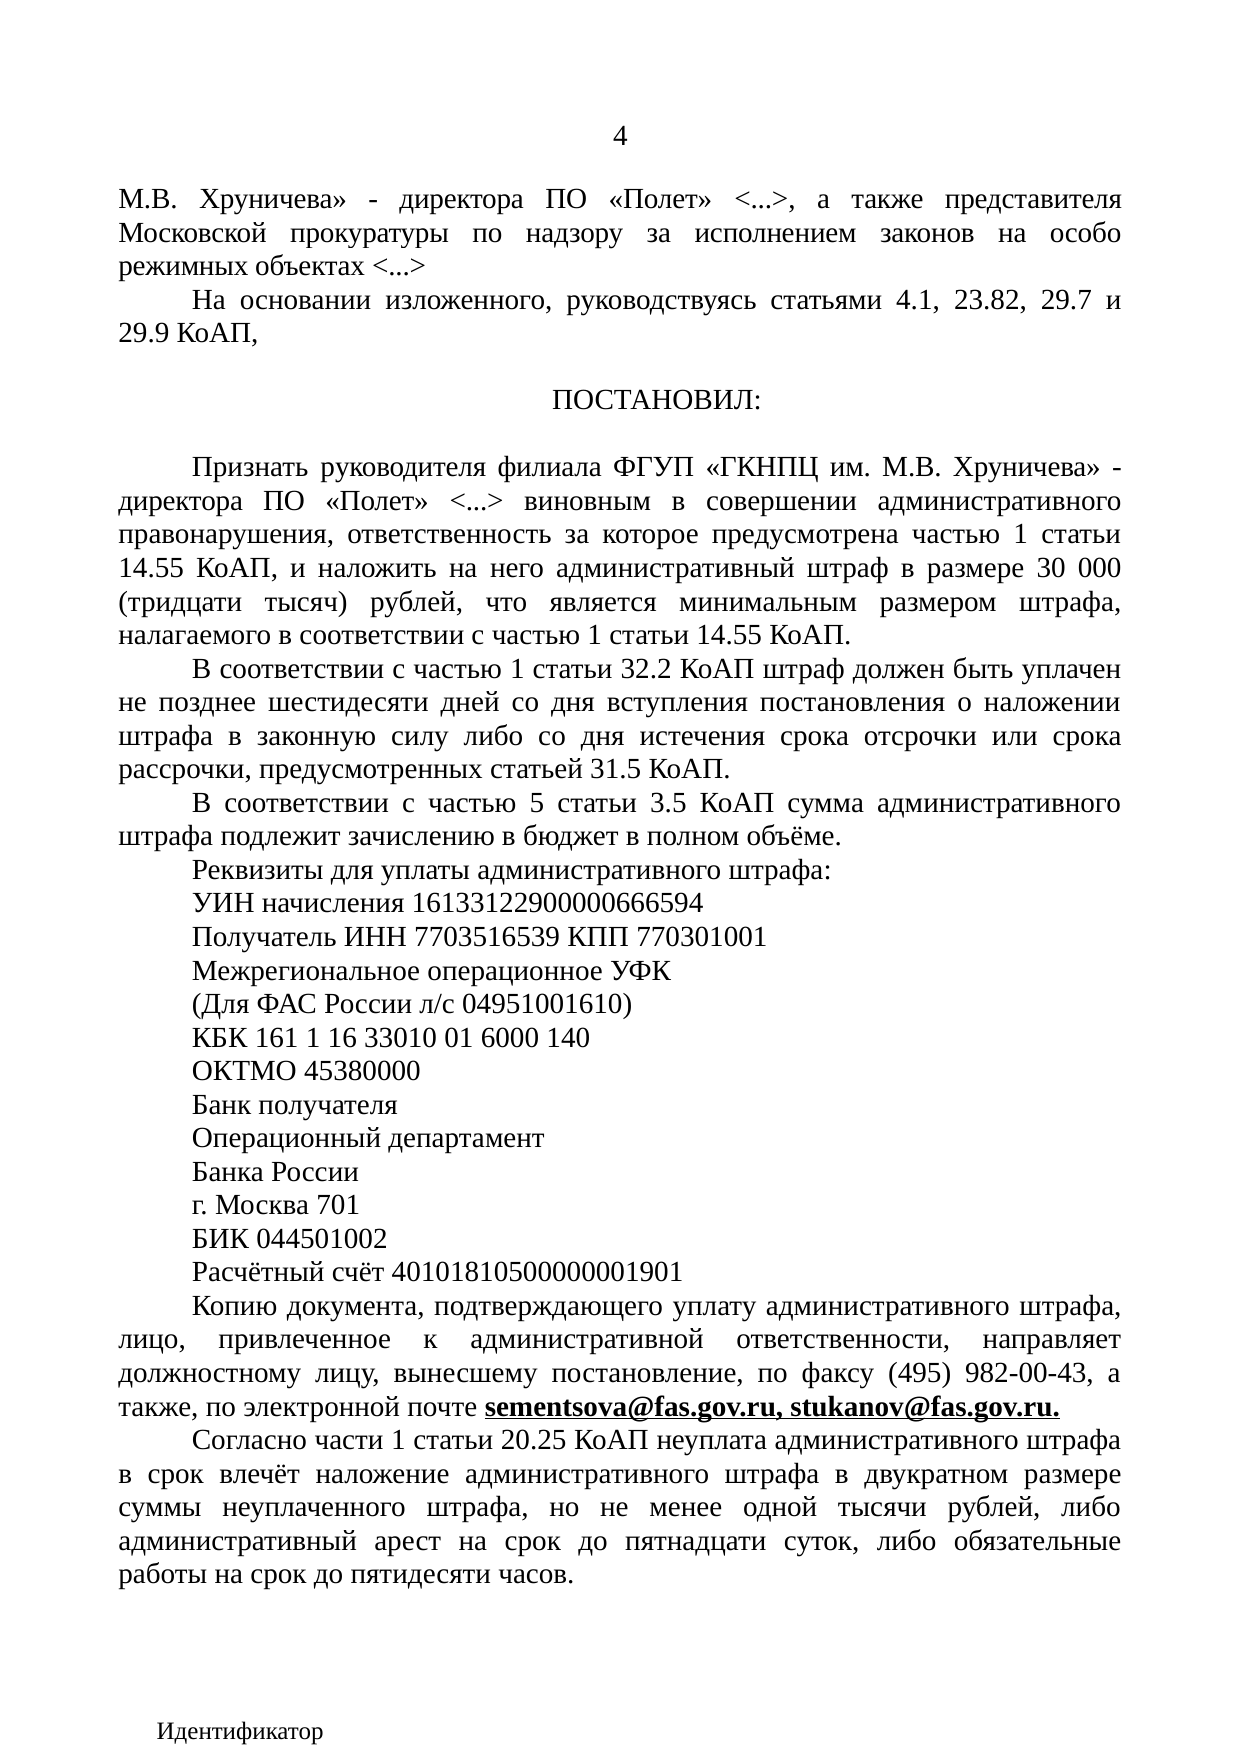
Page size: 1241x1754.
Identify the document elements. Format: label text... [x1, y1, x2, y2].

text ОКТМО 45380000 [118, 1053, 1122, 1087]
text Операционный департамент [118, 1120, 1122, 1154]
text В соответствии с частью 1 статьи 32.2 КоАП штраф должен быть уплачен не позднее шестидесяти дней со дня вступления постановления о наложении штрафа в законную силу либо со дня истечения срока отсрочки или срока рассрочки, предусмотренных статьей 31.5 КоАП. [118, 651, 1122, 785]
text На основании изложенного, руководствуясь статьями 4.1, 23.82, 29.7 и 29.9 КоАП, [118, 282, 1122, 349]
text Межрегиональное операционное УФК [118, 953, 1122, 986]
text Реквизиты для уплаты административного штрафа: [118, 852, 1122, 886]
text ПОСТАНОВИЛ: [118, 382, 1122, 416]
text Банка России [118, 1154, 1122, 1187]
text Расчётный счёт 40101810500000001901 [118, 1254, 1122, 1288]
text Признать руководителя филиала ФГУП «ГКНПЦ им. М.В. Хруничева» - директора ПО «Полет» <...> виновным в совершении административного правонарушения, ответственность за которое предусмотрена частью 1 статьи 14.55 КоАП, и наложить на него административный штраф в размере 30 000 (тридцати тысяч) рублей, что является минимальным размером штрафа, налагаемого в соответствии с частью 1 статьи 14.55 КоАП. [118, 449, 1122, 651]
text Получатель ИНН 7703516539 КПП 770301001 [118, 919, 1122, 953]
text БИК 044501002 [118, 1221, 1122, 1254]
text г. Москва 701 [118, 1187, 1122, 1221]
text Согласно части 1 статьи 20.25 КоАП неуплата административного штрафа в срок влечёт наложение административного штрафа в двукратном размере суммы неуплаченного штрафа, но не менее одной тысячи рублей, либо административный арест на срок до пятнадцати суток, либо обязательные работы на срок до пятидесяти часов. [118, 1422, 1122, 1590]
text М.В. Хруничева» - директора ПО «Полет» <...>, а также представителя Московской прокуратуры по надзору за исполнением законов на особо режимных объектах <...> [118, 181, 1122, 282]
text КБК 161 1 16 33010 01 6000 140 [118, 1020, 1122, 1053]
text Банк получателя [118, 1087, 1122, 1120]
text В соответствии с частью 5 статьи 3.5 КоАП сумма административного штрафа подлежит зачислению в бюджет в полном объёме. [118, 785, 1122, 852]
text Копию документа, подтверждающего уплату административного штрафа, лицо, привлеченное к административной ответственности, направляет должностному лицу, вынесшему постановление, по факсу (495) 982-00-43, а также, по электронной почте sementsova@fas.gov.ru, stukanov@fas.gov.ru. [118, 1288, 1122, 1422]
text (Для ФАС России л/с 04951001610) [118, 986, 1122, 1020]
text УИН начисления 16133122900000666594 [118, 886, 1122, 919]
